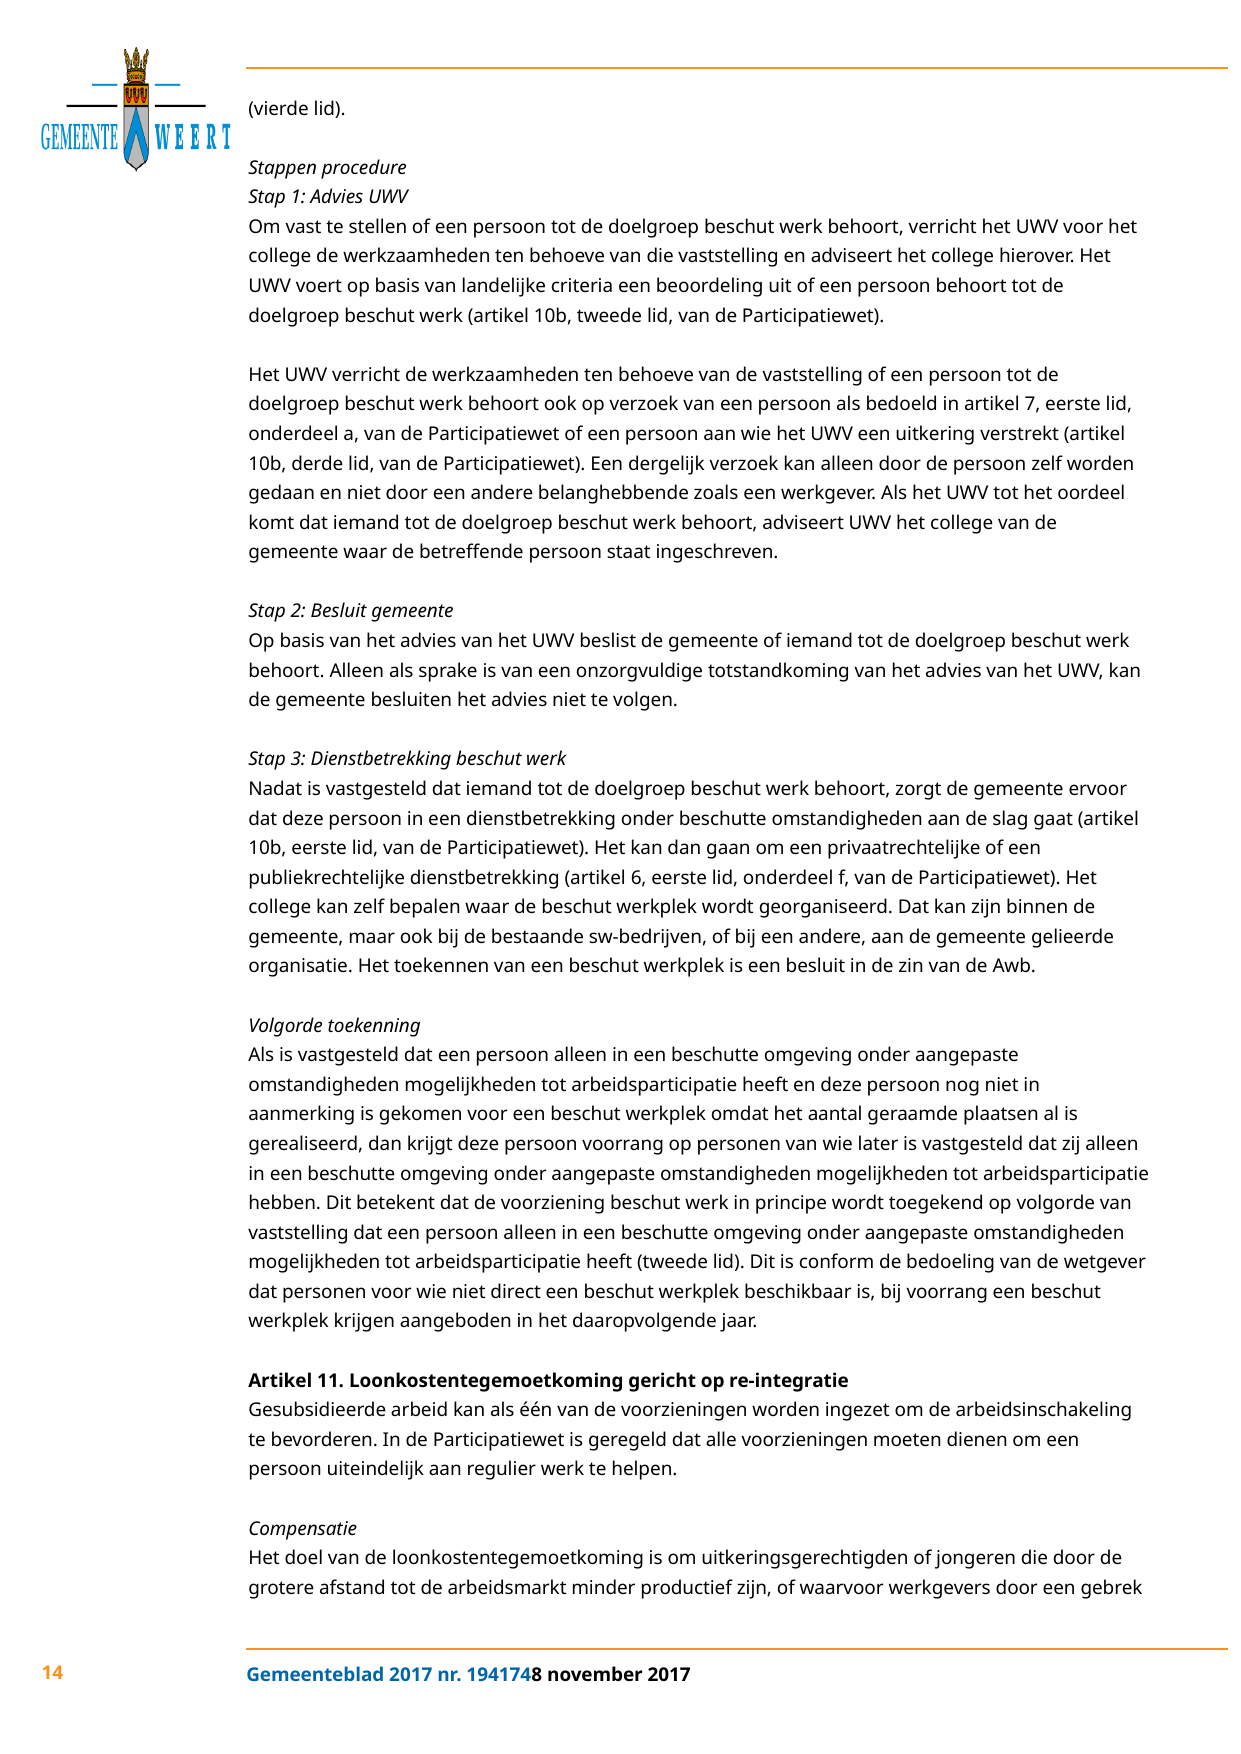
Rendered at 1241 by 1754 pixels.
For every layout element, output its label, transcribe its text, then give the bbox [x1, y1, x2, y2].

text Om vast te stellen of een persoon tot de doelgroep beschut werk behoort, verricht het UWV voor het college de werkzaamheden ten behoeve van die vaststelling en adviseert het college hierover. Het UWV voert op basis van landelijke criteria een beoordeling uit of een persoon behoort tot de doelgroep beschut werk (artikel 10b, tweede lid, van de Participatiewet). [248, 213, 1152, 328]
text Artikel 11. Loonkostentegemoetkoming gericht op re-integratie [248, 1367, 1152, 1393]
text Het doel van de loonkostentegemoetkoming is om uitkeringsgerechtigden of jongeren die door de grotere afstand tot de arbeidsmarkt minder productief zijn, of waarvoor werkgevers door een gebrek [248, 1544, 1152, 1600]
text Stap 3: Dienstbetrekking beschut werk [248, 746, 1152, 771]
picture [41, 47, 231, 172]
text Nadat is vastgesteld dat iemand tot de doelgroep beschut werk behoort, zorgt de gemeente ervoor dat deze persoon in een dienstbetrekking onder beschutte omstandigheden aan de slag gaat (artikel 10b, eerste lid, van de Participatiewet). Het kan dan gaan om een privaatrechtelijke of een publiekrechtelijke dienstbetrekking (artikel 6, eerste lid, onderdeel f, van de Participatiewet). Het college kan zelf bepalen waar de beschut werkplek wordt georganiseerd. Dat kan zijn binnen de gemeente, maar ook bij de bestaande sw-bedrijven, of bij een andere, aan de gemeente gelieerde organisatie. Het toekennen van een beschut werkplek is een besluit in de zin van de Awb. [248, 775, 1152, 978]
text Volgorde toekenning [248, 1012, 1152, 1038]
text (vierde lid). [248, 95, 1152, 121]
text Compensatie [248, 1515, 1152, 1541]
text Stappen procedure [248, 154, 1152, 180]
text Stap 1: Advies UWV [248, 183, 1152, 209]
text Stap 2: Besluit gemeente [248, 598, 1152, 623]
text Gesubsidieerde arbeid kan als één van de voorzieningen worden ingezet om de arbeidsinschakeling te bevorderen. In de Participatiewet is geregeld dat alle voorzieningen moeten dienen om een persoon uiteindelijk aan regulier werk te helpen. [248, 1396, 1152, 1481]
text Het UWV verricht de werkzaamheden ten behoeve van de vaststelling of een persoon tot de doelgroep beschut werk behoort ook op verzoek van een persoon als bedoeld in artikel 7, eerste lid, onderdeel a, van de Participatiewet of een persoon aan wie het UWV een uitkering verstrekt (artikel 10b, derde lid, van de Participatiewet). Een dergelijk verzoek kan alleen door de persoon zelf worden gedaan en niet door een andere belanghebbende zoals een werkgever. Als het UWV tot het oordeel komt dat iemand tot de doelgroep beschut werk behoort, adviseert UWV het college van de gemeente waar de betreffende persoon staat ingeschreven. [248, 361, 1152, 564]
text Als is vastgesteld dat een persoon alleen in een beschutte omgeving onder aangepaste omstandigheden mogelijkheden tot arbeidsparticipatie heeft en deze persoon nog niet in aanmerking is gekomen voor een beschut werkplek omdat het aantal geraamde plaatsen al is gerealiseerd, dan krijgt deze persoon voorrang op personen van wie later is vastgesteld dat zij alleen in een beschutte omgeving onder aangepaste omstandigheden mogelijkheden tot arbeidsparticipatie hebben. Dit betekent dat de voorziening beschut werk in principe wordt toegekend op volgorde van vaststelling dat een persoon alleen in een beschutte omgeving onder aangepaste omstandigheden mogelijkheden tot arbeidsparticipatie heeft (tweede lid). Dit is conform de bedoeling van de wetgever dat personen voor wie niet direct een beschut werkplek beschikbaar is, bij voorrang een beschut werkplek krijgen aangeboden in het daaropvolgende jaar. [248, 1041, 1152, 1333]
text Op basis van het advies van het UWV beslist de gemeente of iemand tot de doelgroep beschut werk behoort. Alleen als sprake is van een onzorgvuldige totstandkoming van het advies van het UWV, kan de gemeente besluiten het advies niet te volgen. [248, 627, 1152, 712]
